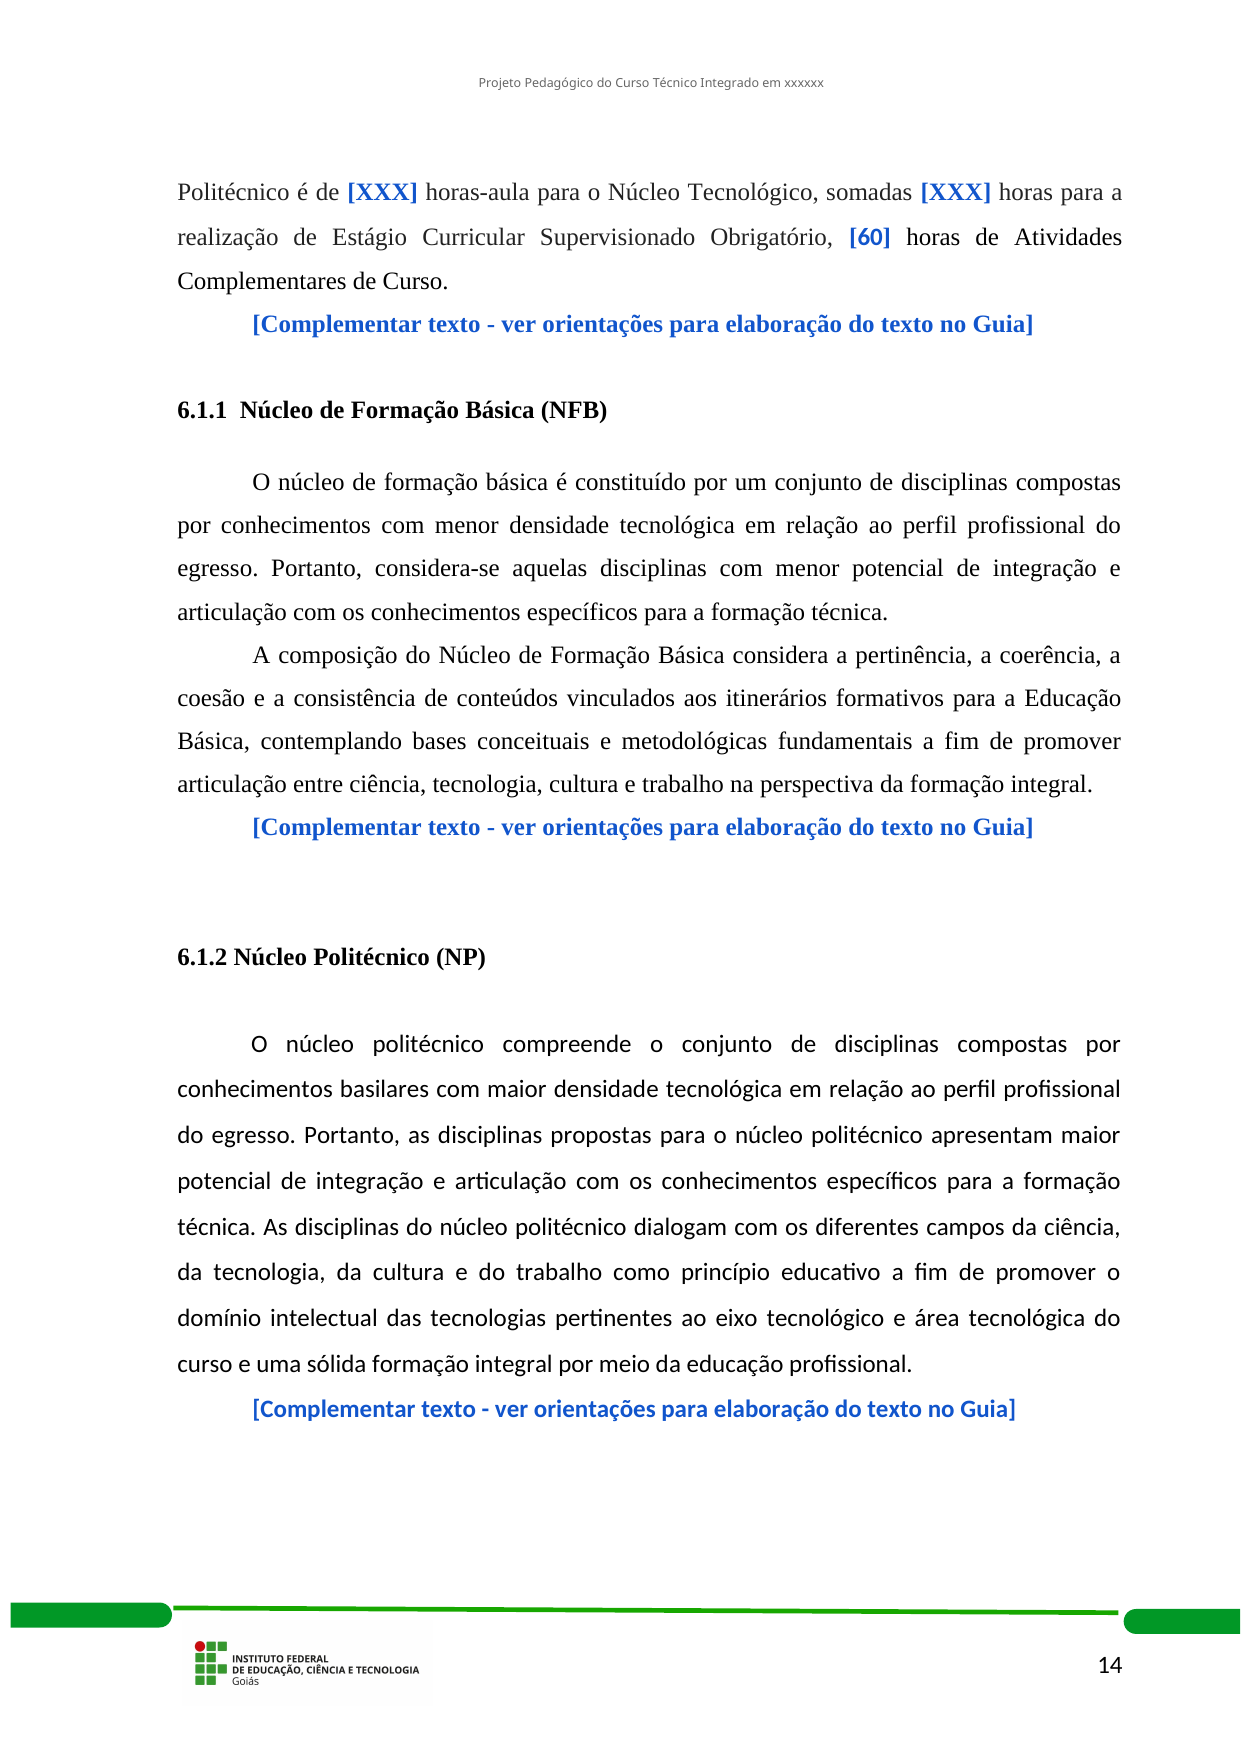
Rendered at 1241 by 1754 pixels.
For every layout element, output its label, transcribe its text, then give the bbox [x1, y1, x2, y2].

subtitle 6.1.2 Núcleo Politécnico (NP) [177, 942, 1122, 970]
text [Complementar texto - ver orientações para elaboração do texto no Guia] [177, 309, 1122, 338]
text O núcleo de formação básica é constituído por um conjunto de disciplinas compostas por conhecimentos com menor densidade tecnológica em relação ao perfil profissional do egresso. Portanto, considera-se aquelas disciplinas com menor potencial de integração e articulação com os conhecimentos específicos para a formação técnica. [177, 467, 1122, 625]
text [Complementar texto - ver orientações para elaboração do texto no Guia] [177, 812, 1122, 841]
text [Complementar texto - ver orientações para elaboração do texto no Guia] [177, 1394, 1122, 1424]
text A composição do Núcleo de Formação Básica considera a pertinência, a coerência, a coesão e a consistência de conteúdos vinculados aos itinerários formativos para a Educação Básica, contemplando bases conceituais e metodológicas fundamentais a fim de promover articulação entre ciência, tecnologia, cultura e trabalho na perspectiva da formação integral. [177, 640, 1122, 798]
picture [181, 1620, 433, 1706]
text O núcleo politécnico compreende o conjunto de disciplinas compostas por conhecimentos basilares com maior densidade tecnológica em relação ao perfil profissional do egresso. Portanto, as disciplinas propostas para o núcleo politécnico apresentam maior potencial de integração e articulação com os conhecimentos específicos para a formação técnica. As disciplinas do núcleo politécnico dialogam com os diferentes campos da ciência, da tecnologia, da cultura e do trabalho como princípio educativo a fim de promover o domínio intelectual das tecnologias pertinentes ao eixo tecnológico e área tecnológica do curso e uma sólida formação integral por meio da educação profissional. [177, 1028, 1122, 1378]
text Politécnico é de [XXX] horas-aula para o Núcleo Tecnológico, somadas [XXX] horas para a realização de Estágio Curricular Supervisionado Obrigatório, [60] horas de Atividades Complementares de Curso. [177, 177, 1122, 295]
subtitle 6.1.1 Núcleo de Formação Básica (NFB) [177, 395, 1122, 424]
